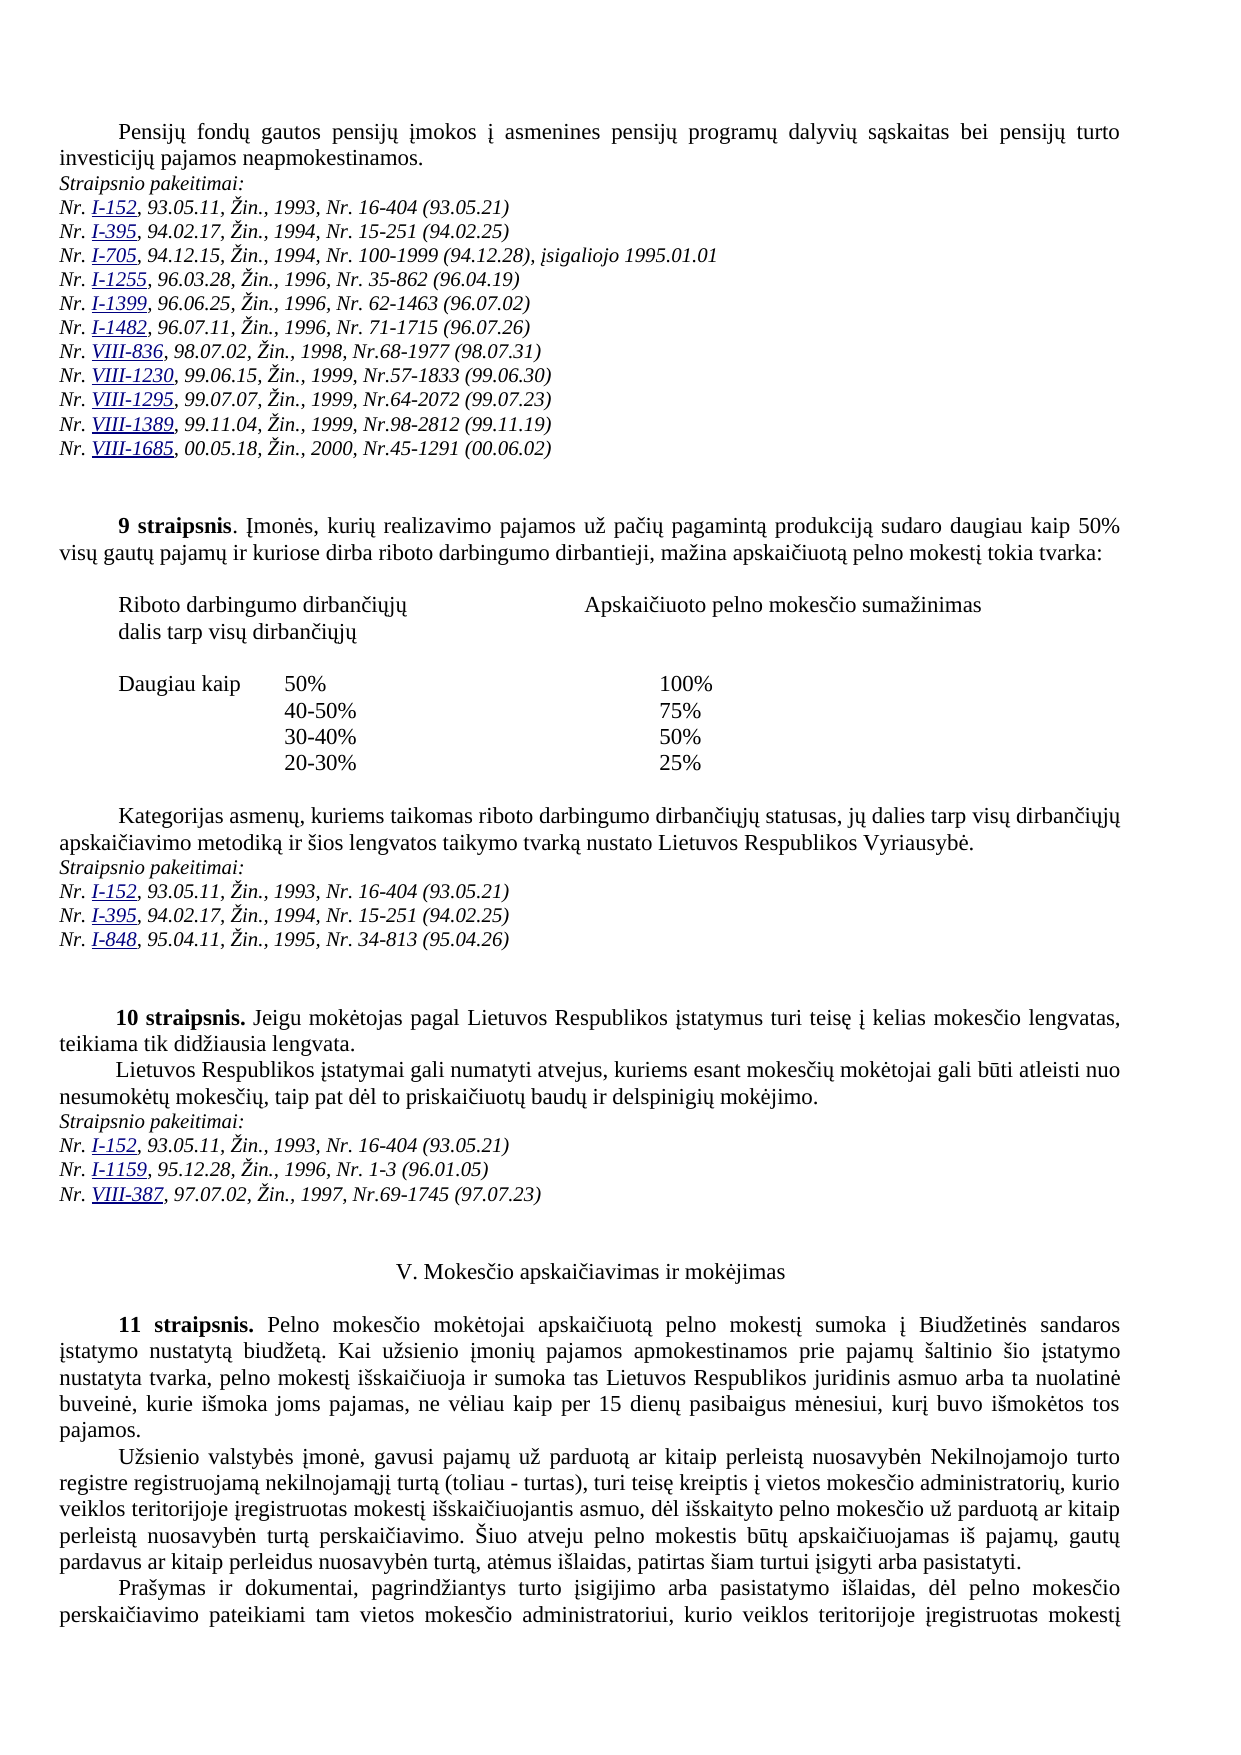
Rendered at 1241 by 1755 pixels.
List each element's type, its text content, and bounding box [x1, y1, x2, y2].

text Nr. VIII-1295, 99.07.07, Žin., 1999, Nr.64-2072 (99.07.23) [59, 387, 1122, 411]
text Straipsnio pakeitimai: [59, 855, 1122, 879]
text V. Mokesčio apskaičiavimas ir mokėjimas [59, 1258, 1122, 1284]
text Nr. VIII-1685, 00.05.18, Žin., 2000, Nr.45-1291 (00.06.02) [59, 436, 1122, 459]
text Nr. I-1482, 96.07.11, Žin., 1996, Nr. 71-1715 (96.07.26) [59, 315, 1122, 339]
text Nr. I-705, 94.12.15, Žin., 1994, Nr. 100-1999 (94.12.28), įsigaliojo 1995.01.01 [59, 243, 1122, 267]
text Nr. VIII-1230, 99.06.15, Žin., 1999, Nr.57-1833 (99.06.30) [59, 363, 1122, 387]
text Nr. I-848, 95.04.11, Žin., 1995, Nr. 34-813 (95.04.26) [59, 927, 1122, 951]
text 10 straipsnis. Jeigu mokėtojas pagal Lietuvos Respublikos įstatymus turi teisę į kelias mokesčio lengvatas, teikiama tik didžiausia lengvata. [59, 1004, 1122, 1057]
text Užsienio valstybės įmonė, gavusi pajamų už parduotą ar kitaip perleistą nuosavybėn Nekilnojamojo turto registre registruojamą nekilnojamąjį turtą (toliau - turtas), turi teisę kreiptis į vietos mokesčio administratorių, kurio veiklos teritorijoje įregistruotas mokestį išskaičiuojantis asmuo, dėl išskaityto pelno mokesčio už parduotą ar kitaip perleistą nuosavybėn turtą perskaičiavimo. Šiuo atveju pelno mokestis būtų apskaičiuojamas iš pajamų, gautų pardavus ar kitaip perleidus nuosavybėn turtą, atėmus išlaidas, patirtas šiam turtui įsigyti arba pasistatyti. [59, 1443, 1122, 1574]
text 20-30% 25% [209, 749, 1122, 776]
text 30-40% 50% [209, 723, 1122, 749]
text Nr. VIII-836, 98.07.02, Žin., 1998, Nr.68-1977 (98.07.31) [59, 339, 1122, 363]
text Nr. I-1399, 96.06.25, Žin., 1996, Nr. 62-1463 (96.07.02) [59, 291, 1122, 315]
text Nr. I-152, 93.05.11, Žin., 1993, Nr. 16-404 (93.05.21) [59, 195, 1122, 219]
text Nr. VIII-387, 97.07.02, Žin., 1997, Nr.69-1745 (97.07.23) [59, 1181, 1122, 1206]
text dalis tarp visų dirbančiųjų [59, 618, 1122, 644]
text 9 straipsnis. Įmonės, kurių realizavimo pajamos už pačių pagamintą produkciją sudaro daugiau kaip 50% visų gautų pajamų ir kuriose dirba riboto darbingumo dirbantieji, mažina apskaičiuotą pelno mokestį tokia tvarka: [59, 512, 1122, 565]
text Straipsnio pakeitimai: [59, 1109, 1122, 1133]
text Nr. I-152, 93.05.11, Žin., 1993, Nr. 16-404 (93.05.21) [59, 1133, 1122, 1157]
text Nr. I-395, 94.02.17, Žin., 1994, Nr. 15-251 (94.02.25) [59, 903, 1122, 927]
text Daugiau kaip 50% 100% [59, 670, 1122, 697]
text Nr. I-395, 94.02.17, Žin., 1994, Nr. 15-251 (94.02.25) [59, 219, 1122, 243]
text Riboto darbingumo dirbančiųjų Apskaičiuoto pelno mokesčio sumažinimas [59, 591, 1122, 618]
text Kategorijas asmenų, kuriems taikomas riboto darbingumo dirbančiųjų statusas, jų dalies tarp visų dirbančiųjų apskaičiavimo metodiką ir šios lengvatos taikymo tvarką nustato Lietuvos Respublikos Vyriausybė. [59, 802, 1122, 855]
text Nr. I-152, 93.05.11, Žin., 1993, Nr. 16-404 (93.05.21) [59, 879, 1122, 903]
text Nr. VIII-1389, 99.11.04, Žin., 1999, Nr.98-2812 (99.11.19) [59, 411, 1122, 436]
text Nr. I-1255, 96.03.28, Žin., 1996, Nr. 35-862 (96.04.19) [59, 267, 1122, 291]
text Nr. I-1159, 95.12.28, Žin., 1996, Nr. 1-3 (96.01.05) [59, 1157, 1122, 1181]
text Pensijų fondų gautos pensijų įmokos į asmenines pensijų programų dalyvių sąskaitas bei pensijų turto investicijų pajamos neapmokestinamos. [59, 118, 1122, 171]
text 11 straipsnis. Pelno mokesčio mokėtojai apskaičiuotą pelno mokestį sumoka į Biudžetinės sandaros įstatymo nustatytą biudžetą. Kai užsienio įmonių pajamos apmokestinamos prie pajamų šaltinio šio įstatymo nustatyta tvarka, pelno mokestį išskaičiuoja ir sumoka tas Lietuvos Respublikos juridinis asmuo arba ta nuolatinė buveinė, kurie išmoka joms pajamas, ne vėliau kaip per 15 dienų pasibaigus mėnesiui, kurį buvo išmokėtos tos pajamos. [59, 1311, 1122, 1443]
text Lietuvos Respublikos įstatymai gali numatyti atvejus, kuriems esant mokesčių mokėtojai gali būti atleisti nuo nesumokėtų mokesčių, taip pat dėl to priskaičiuotų baudų ir delspinigių mokėjimo. [59, 1057, 1122, 1109]
text Prašymas ir dokumentai, pagrindžiantys turto įsigijimo arba pasistatymo išlaidas, dėl pelno mokesčio perskaičiavimo pateikiami tam vietos mokesčio administratoriui, kurio veiklos teritorijoje įregistruotas mokestį [59, 1574, 1122, 1627]
text Straipsnio pakeitimai: [59, 171, 1122, 195]
text 40-50% 75% [209, 697, 1122, 723]
